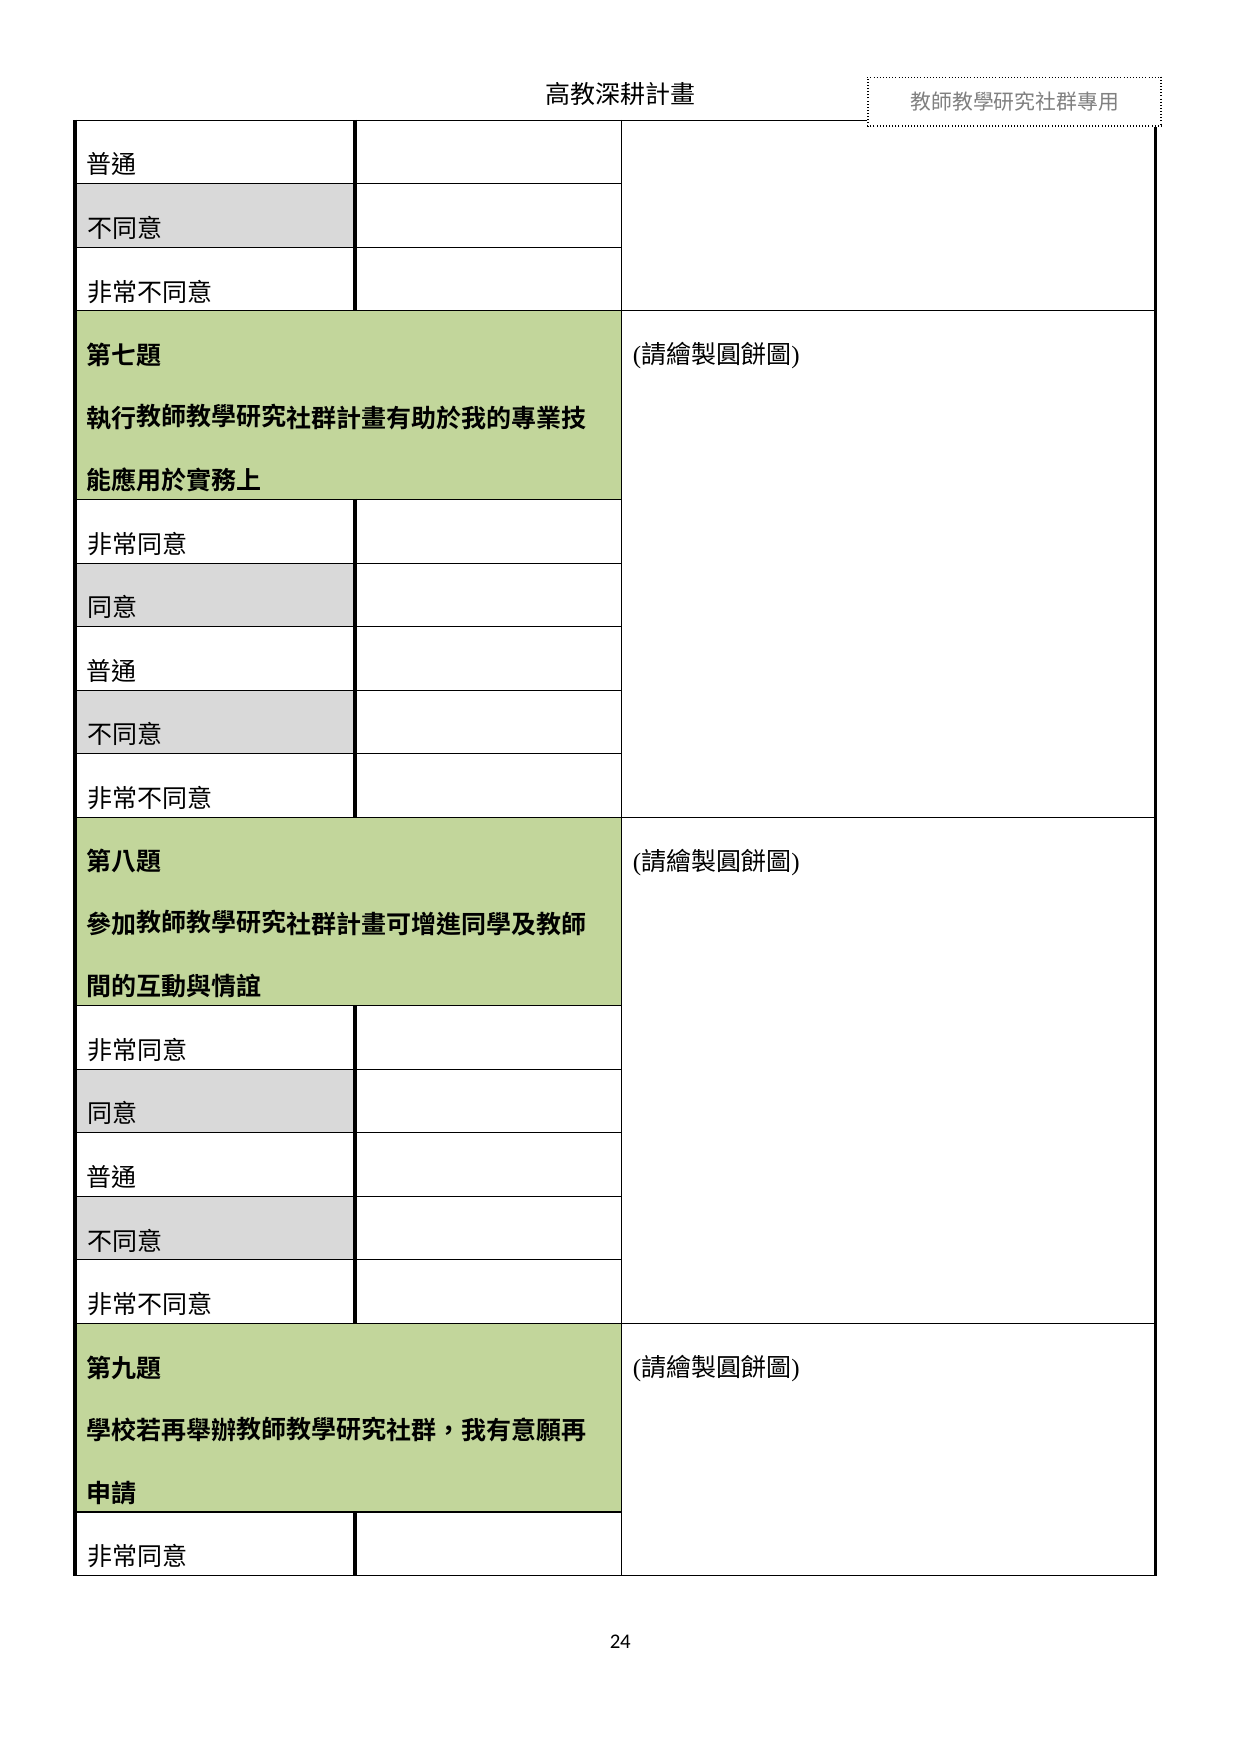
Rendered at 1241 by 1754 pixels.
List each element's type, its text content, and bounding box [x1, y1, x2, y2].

table_cell 非常不同意 [77, 754, 353, 817]
table_cell [357, 754, 621, 817]
table_cell [357, 248, 621, 310]
table_cell 普通 [77, 627, 353, 689]
table_cell [357, 691, 621, 753]
table_cell (請繪製圓餅圖) [622, 311, 1154, 817]
table_cell 不同意 [77, 1197, 353, 1259]
table_cell [357, 1260, 621, 1323]
table_cell 非常同意 [77, 500, 353, 562]
table_cell [357, 121, 621, 183]
table_cell [357, 1133, 621, 1196]
table_cell (請繪製圓餅圖) [622, 1324, 1154, 1575]
table_cell [357, 1070, 621, 1132]
table_cell [357, 184, 621, 247]
table_cell 非常同意 [77, 1006, 353, 1069]
table_cell 同意 [77, 564, 353, 626]
table_cell 非常不同意 [77, 1260, 353, 1323]
table_cell [357, 627, 621, 689]
table_cell 普通 [77, 121, 353, 183]
table_cell [357, 1513, 621, 1575]
table_cell [357, 564, 621, 626]
table_cell 不同意 [77, 184, 353, 247]
table_cell [622, 121, 1154, 310]
table_cell 第八題 參加教師教學研究社群計畫可增進同學及教師間的互動與情誼 [77, 818, 621, 1005]
table_cell 第七題 執行教師教學研究社群計畫有助於我的專業技能應用於實務上 [77, 311, 621, 499]
table_cell 非常同意 [77, 1513, 353, 1575]
table_cell 不同意 [77, 691, 353, 753]
table_cell 非常不同意 [77, 248, 353, 310]
table_cell [357, 500, 621, 562]
table_cell [357, 1006, 621, 1069]
table_cell 第九題 學校若再舉辦教師教學研究社群，我有意願再申請 [77, 1324, 621, 1511]
table_cell [357, 1197, 621, 1259]
table_cell (請繪製圓餅圖) [622, 818, 1154, 1323]
table_cell 普通 [77, 1133, 353, 1196]
table_cell 同意 [77, 1070, 353, 1132]
